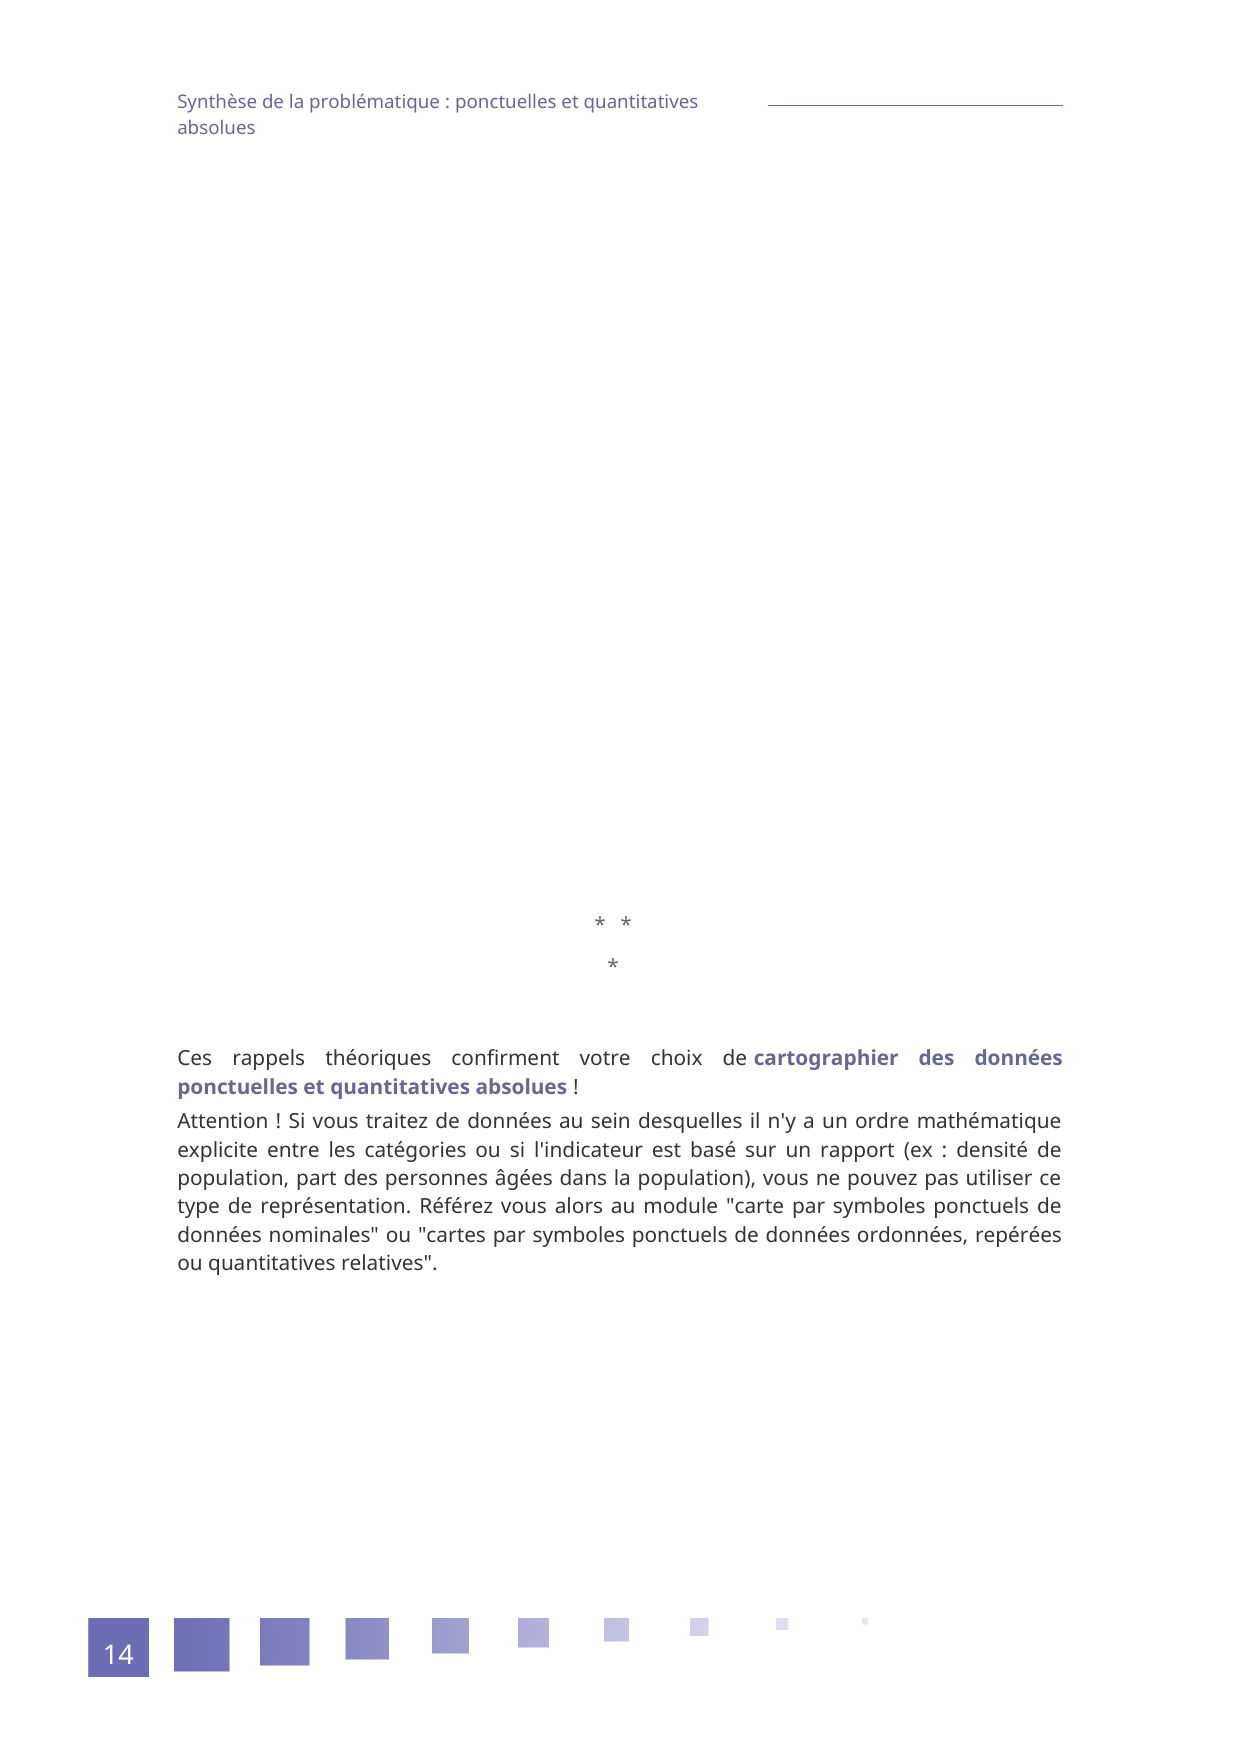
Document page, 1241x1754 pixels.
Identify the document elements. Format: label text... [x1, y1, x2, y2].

text Ces rappels théoriques confirment votre choix de cartographier des données ponctuelles et quantitatives absolues ! [177, 1043, 1063, 1100]
text Attention ! Si vous traitez de données au sein desquelles il n'y a un ordre mathématique explicite entre les catégories ou si l'indicateur est basé sur un rapport (ex : densité de population, part des personnes âgées dans la population), vous ne pouvez pas utiliser ce type de représentation. Référez vous alors au module "carte par symboles ponctuels de données nominales" ou "cartes par symboles ponctuels de données ordonnées, repérées ou quantitatives relatives". [177, 1106, 1063, 1277]
picture [88, 1618, 1063, 1677]
text ** * [177, 910, 1063, 1023]
